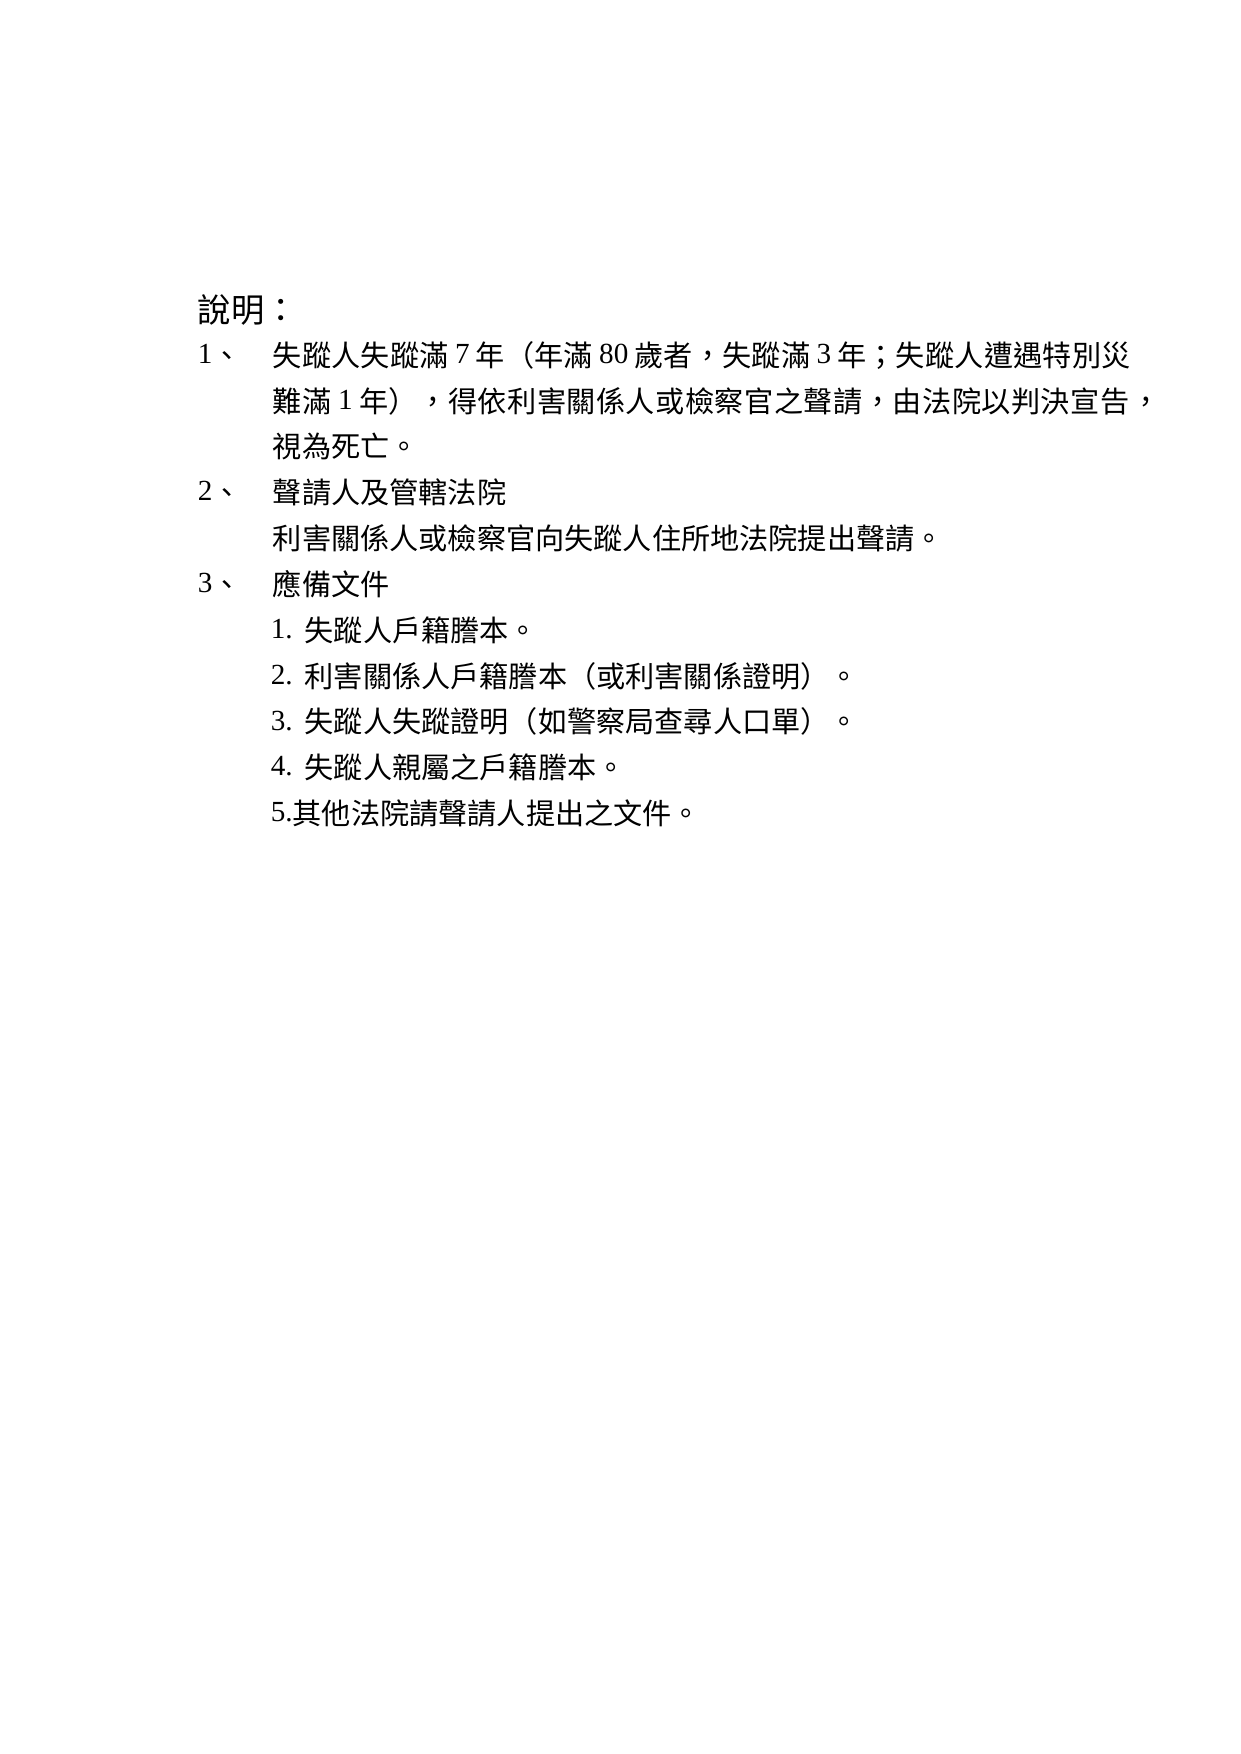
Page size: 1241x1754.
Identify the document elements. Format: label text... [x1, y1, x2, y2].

list 失蹤人失蹤滿7年（年滿80歲者，失蹤滿3年；失蹤人遭遇特別災難滿1年），得依利害關係人或檢察官之聲請，由法院以判決宣告，視為死亡。 [198, 331, 1131, 468]
text 5.其他法院請聲請人提出之文件。 [198, 789, 1131, 835]
list 失蹤人戶籍謄本。 [271, 606, 1131, 651]
list 失蹤人親屬之戶籍謄本。 [271, 743, 1131, 789]
list 應備文件 [198, 560, 1131, 606]
list 聲請人及管轄法院 利害關係人或檢察官向失蹤人住所地法院提出聲請。 [198, 468, 1131, 560]
list 利害關係人戶籍謄本（或利害關係證明）。 [271, 651, 1131, 697]
list 失蹤人失蹤證明（如警察局查尋人口單）。 [271, 697, 1131, 743]
text 說明： [198, 285, 1131, 331]
